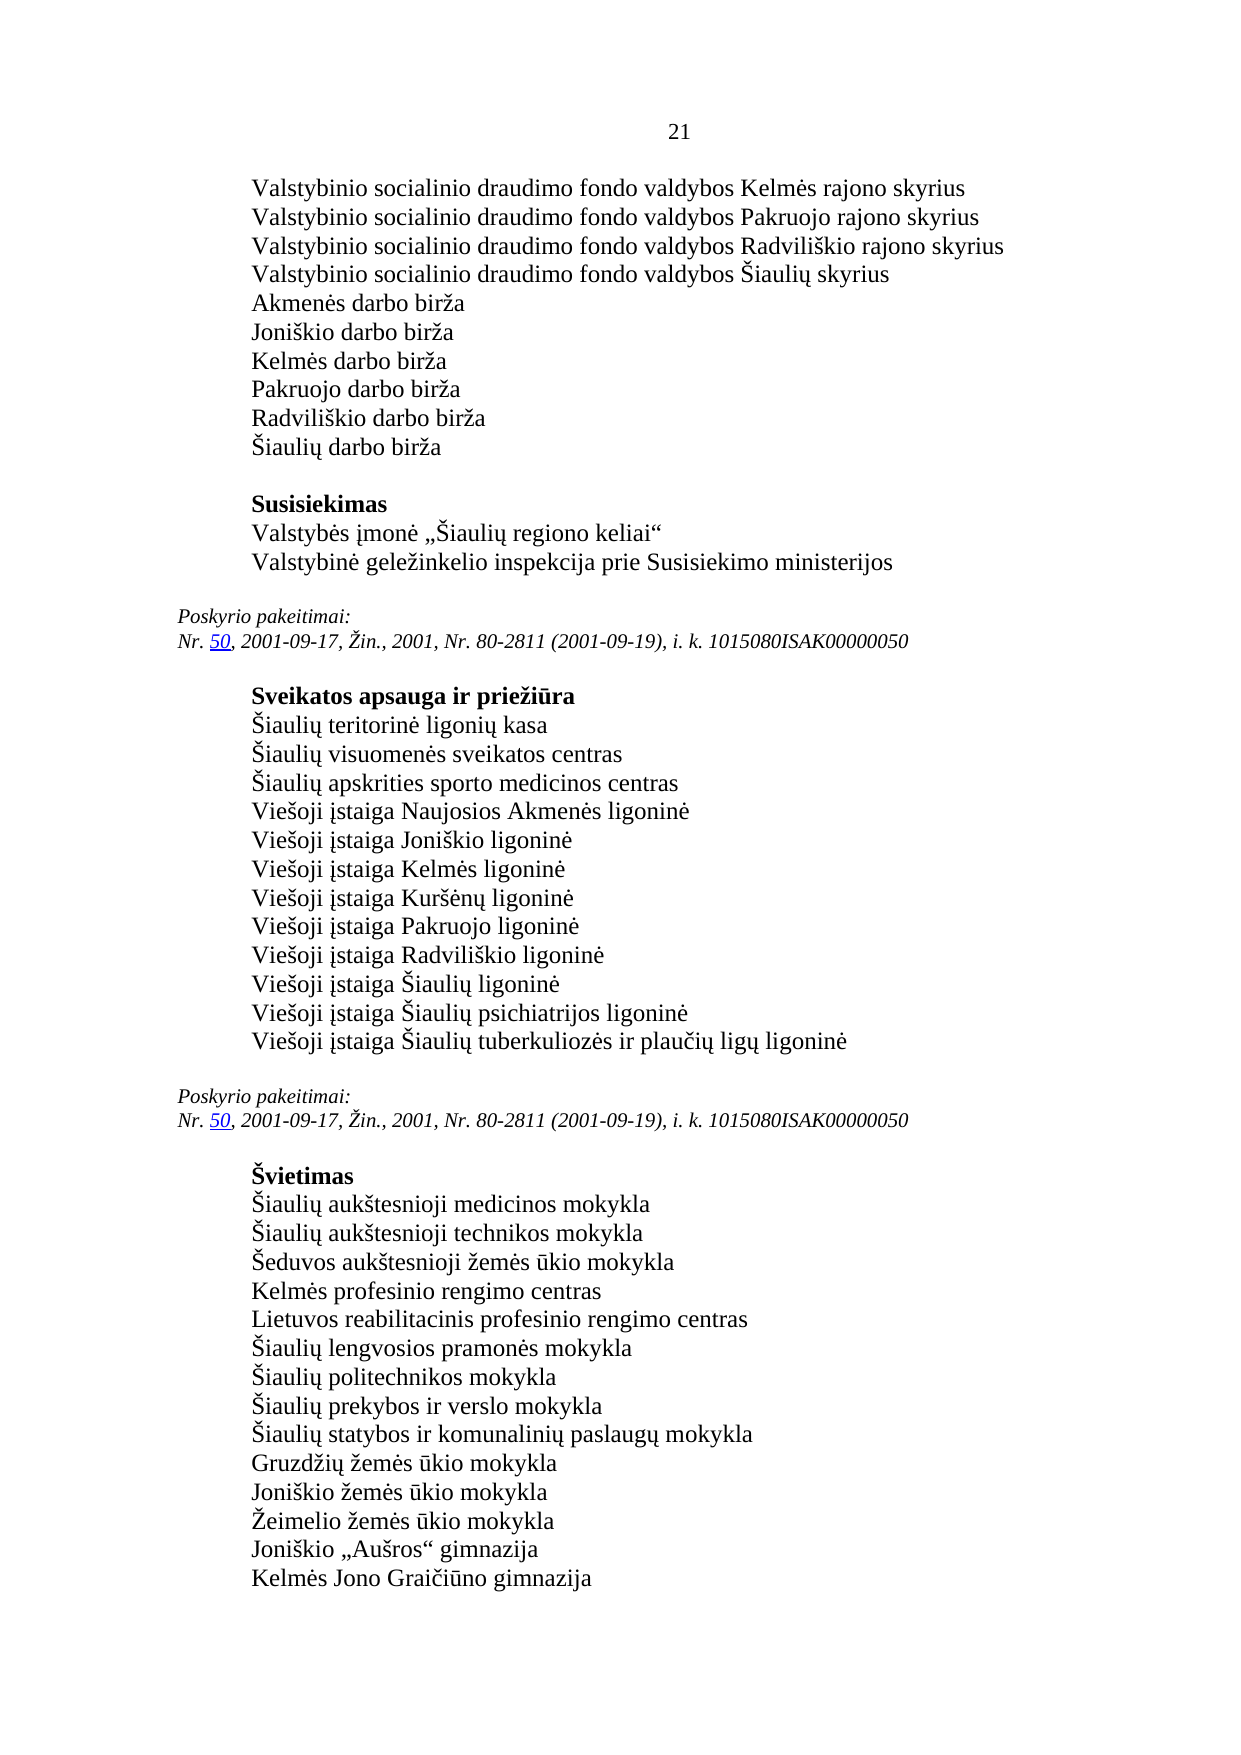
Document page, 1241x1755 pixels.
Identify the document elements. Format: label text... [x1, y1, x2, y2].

text Žeimelio žemės ūkio mokykla [177, 1506, 1181, 1534]
text Šiaulių lengvosios pramonės mokykla [177, 1333, 1181, 1362]
text Šiaulių prekybos ir verslo mokykla [177, 1391, 1181, 1419]
text Sveikatos apsauga ir priežiūra [177, 681, 1181, 710]
text Šiaulių statybos ir komunalinių paslaugų mokykla [177, 1419, 1181, 1448]
text Šiaulių apskrities sporto medicinos centras [177, 768, 1181, 796]
text Joniškio darbo birža [177, 317, 1181, 346]
text Viešoji įstaiga Radviliškio ligoninė [177, 940, 1181, 969]
text Kelmės profesinio rengimo centras [177, 1276, 1181, 1304]
text Viešoji įstaiga Kelmės ligoninė [177, 854, 1181, 883]
text Valstybinio socialinio draudimo fondo valdybos Radviliškio rajono skyrius [177, 231, 1181, 259]
text Šiaulių politechnikos mokykla [177, 1362, 1181, 1391]
text Šiaulių darbo birža [177, 432, 1181, 461]
text Šeduvos aukštesnioji žemės ūkio mokykla [177, 1247, 1181, 1276]
text Švietimas [177, 1161, 1181, 1189]
text Valstybinio socialinio draudimo fondo valdybos Pakruojo rajono skyrius [177, 202, 1181, 231]
text Šiaulių visuomenės sveikatos centras [177, 739, 1181, 768]
text Viešoji įstaiga Šiaulių ligoninė [177, 969, 1181, 998]
text Valstybinio socialinio draudimo fondo valdybos Šiaulių skyrius [177, 259, 1181, 288]
text Valstybės įmonė „Šiaulių regiono keliai“ [177, 518, 1181, 547]
text Akmenės darbo birža [177, 288, 1181, 317]
text Kelmės Jono Graičiūno gimnazija [177, 1563, 1181, 1592]
text Viešoji įstaiga Naujosios Akmenės ligoninė [177, 796, 1181, 825]
text Šiaulių teritorinė ligonių kasa [177, 710, 1181, 739]
text Viešoji įstaiga Joniškio ligoninė [177, 825, 1181, 854]
text Joniškio žemės ūkio mokykla [177, 1477, 1181, 1506]
text Valstybinė geležinkelio inspekcija prie Susisiekimo ministerijos [177, 547, 1181, 576]
text Poskyrio pakeitimai: [177, 1084, 1181, 1108]
text Lietuvos reabilitacinis profesinio rengimo centras [177, 1304, 1181, 1333]
text Viešoji įstaiga Pakruojo ligoninė [177, 911, 1181, 940]
text Valstybinio socialinio draudimo fondo valdybos Kelmės rajono skyrius [177, 173, 1181, 202]
text Kelmės darbo birža [177, 346, 1181, 374]
text Gruzdžių žemės ūkio mokykla [177, 1448, 1181, 1477]
text Viešoji įstaiga Šiaulių psichiatrijos ligoninė [177, 998, 1181, 1026]
text Pakruojo darbo birža [177, 374, 1181, 403]
text Susisiekimas [177, 489, 1181, 518]
text Viešoji įstaiga Kuršėnų ligoninė [177, 883, 1181, 911]
text Radviliškio darbo birža [177, 403, 1181, 432]
text Joniškio „Aušros“ gimnazija [177, 1534, 1181, 1563]
text Šiaulių aukštesnioji technikos mokykla [177, 1218, 1181, 1247]
text Šiaulių aukštesnioji medicinos mokykla [177, 1189, 1181, 1218]
text Viešoji įstaiga Šiaulių tuberkuliozės ir plaučių ligų ligoninė [177, 1026, 1181, 1055]
text Poskyrio pakeitimai: [177, 604, 1181, 628]
text Nr. 50, 2001-09-17, Žin., 2001, Nr. 80-2811 (2001-09-19), i. k. 1015080ISAK00000050 [177, 1108, 1181, 1132]
text Nr. 50, 2001-09-17, Žin., 2001, Nr. 80-2811 (2001-09-19), i. k. 1015080ISAK00000050 [177, 628, 1181, 653]
